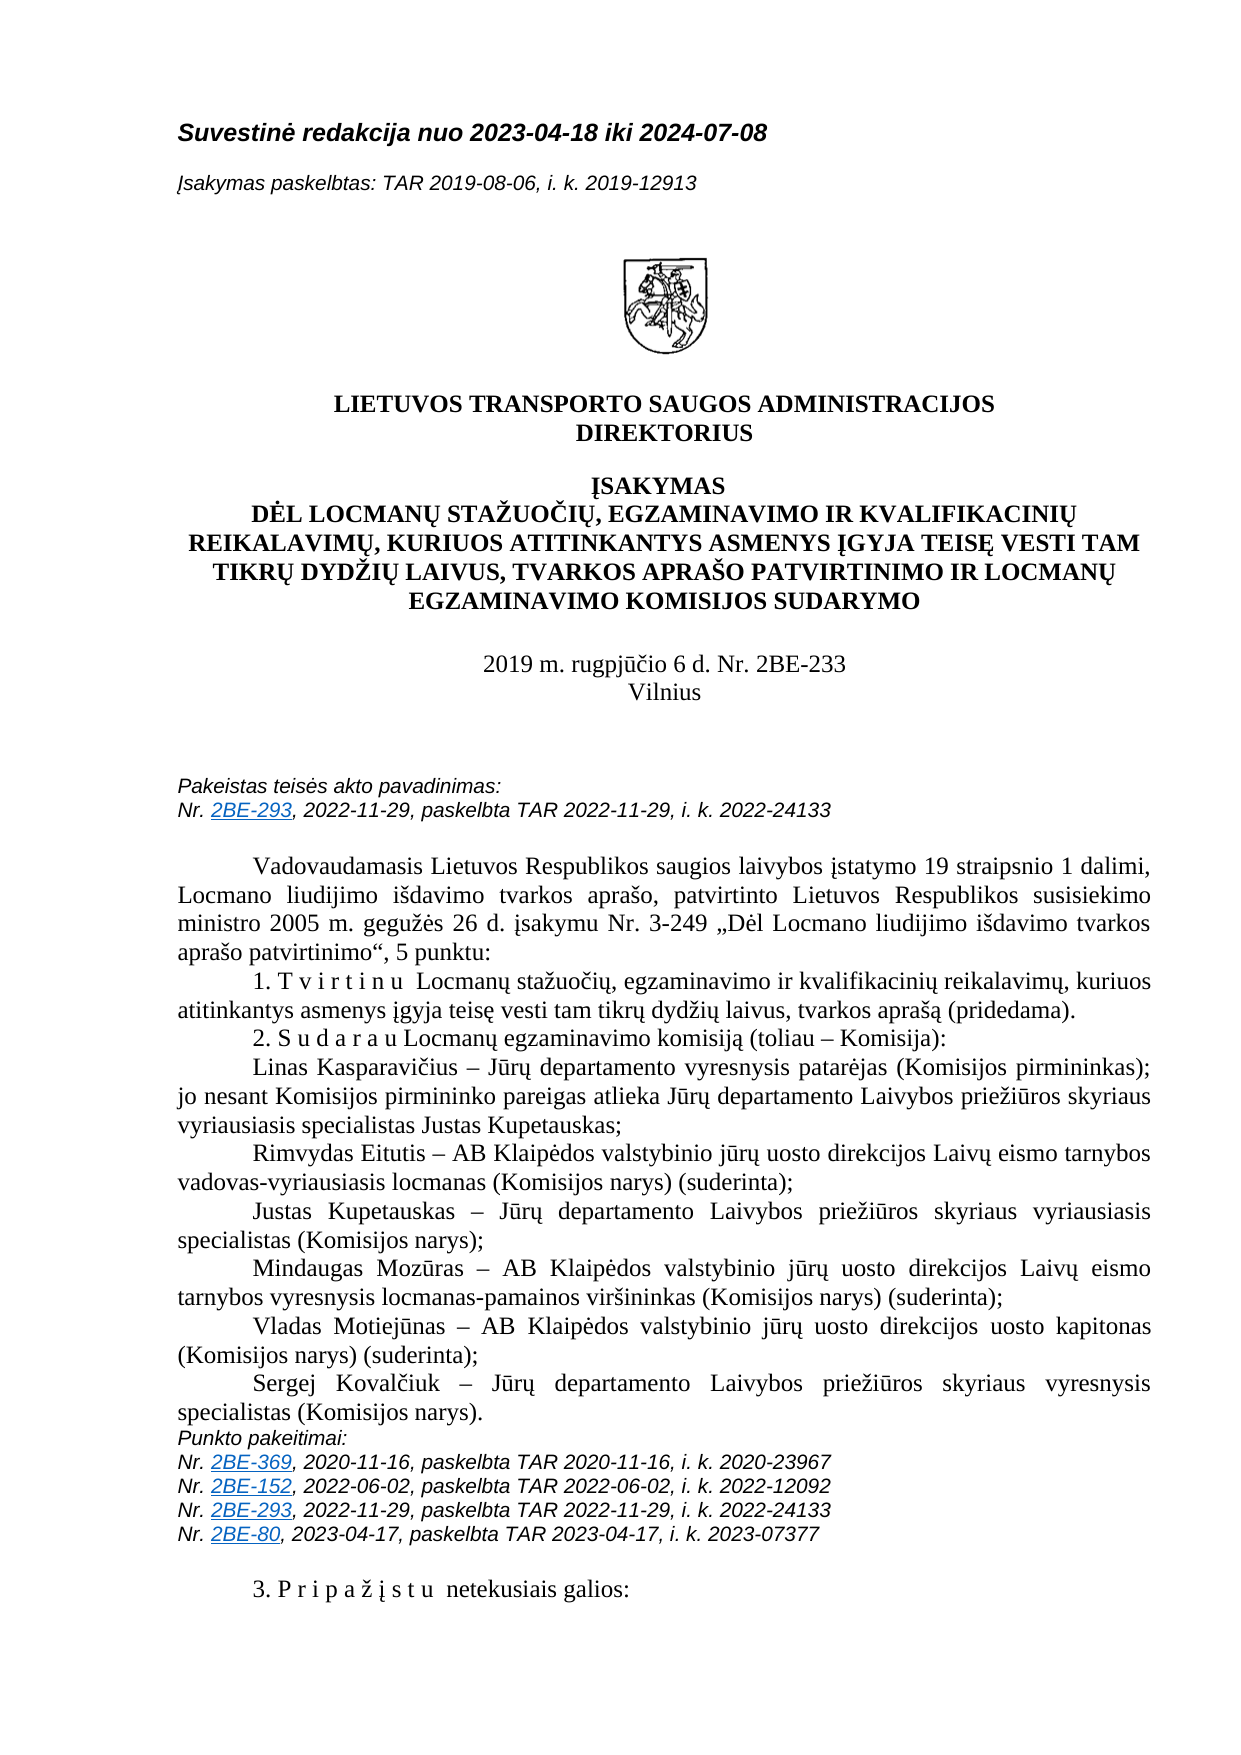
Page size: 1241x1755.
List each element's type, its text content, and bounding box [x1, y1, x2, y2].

text DĖL LOCMANŲ STAŽUOČIŲ, EGZAMINAVIMO IR KVALIFIKACINIŲ REIKALAVIMŲ, KURIUOS ATITINKANTYS ASMENYS ĮGYJA TEISĘ VESTI TAM TIKRŲ DYDŽIŲ LAIVUS, TVARKOS APRAŠO PATVIRTINIMO IR LOCMANŲ EGZAMINAVIMO KOMISIJOS SUDARYMO [177, 499, 1152, 614]
text Nr. 2BE-80, 2023-04-17, paskelbta TAR 2023-04-17, i. k. 2023-07377 [177, 1522, 1152, 1546]
text Mindaugas Mozūras – AB Klaipėdos valstybinio jūrų uosto direkcijos Laivų eismo tarnybos vyresnysis locmanas-pamainos viršininkas (Komisijos narys) (suderinta); [177, 1253, 1152, 1311]
text LIETUVOS TRANSPORTO SAUGOS ADMINISTRACIJOS [177, 389, 1152, 418]
text Nr. 2BE-369, 2020-11-16, paskelbta TAR 2020-11-16, i. k. 2020-23967 [177, 1450, 1152, 1474]
text ĮSAKYMAS [518, 471, 1152, 499]
text Rimvydas Eitutis – AB Klaipėdos valstybinio jūrų uosto direkcijos Laivų eismo tarnybos vadovas-vyriausiasis locmanas (Komisijos narys) (suderinta); [177, 1138, 1152, 1196]
text Vilnius [177, 677, 1152, 706]
text Nr. 2BE-293, 2022-11-29, paskelbta TAR 2022-11-29, i. k. 2022-24133 [177, 1498, 1152, 1522]
text Linas Kasparavičius – Jūrų departamento vyresnysis patarėjas (Komisijos pirmininkas); jo nesant Komisijos pirmininko pareigas atlieka Jūrų departamento Laivybos priežiūros skyriaus vyriausiasis specialistas Justas Kupetauskas; [177, 1052, 1152, 1138]
text Vadovaudamasis Lietuvos Respublikos saugios laivybos įstatymo 19 straipsnio 1 dalimi, Locmano liudijimo išdavimo tvarkos aprašo, patvirtinto Lietuvos Respublikos susisiekimo ministro 2005 m. gegužės 26 d. įsakymu Nr. 3-249 „Dėl Locmano liudijimo išdavimo tvarkos aprašo patvirtinimo“, 5 punktu: [177, 851, 1152, 966]
text 2. S u d a r a u Locmanų egzaminavimo komisiją (toliau – Komisija): [177, 1023, 1152, 1052]
text Nr. 2BE-152, 2022-06-02, paskelbta TAR 2022-06-02, i. k. 2022-12092 [177, 1474, 1152, 1498]
text DIREKTORIUS [177, 418, 1152, 447]
text Pakeistas teisės akto pavadinimas: [177, 774, 1152, 798]
text Sergej Kovalčiuk – Jūrų departamento Laivybos priežiūros skyriaus vyresnysis specialistas (Komisijos narys). [177, 1368, 1152, 1426]
text Vladas Motiejūnas – AB Klaipėdos valstybinio jūrų uosto direkcijos uosto kapitonas (Komisijos narys) (suderinta); [177, 1311, 1152, 1368]
text Įsakymas paskelbtas: TAR 2019-08-06, i. k. 2019-12913 [177, 171, 1152, 195]
text Suvestinė redakcija nuo 2023-04-18 iki 2024-07-08 [177, 118, 1152, 147]
text Justas Kupetauskas – Jūrų departamento Laivybos priežiūros skyriaus vyriausiasis specialistas (Komisijos narys); [177, 1196, 1152, 1253]
text 1. Tvirtinu Locmanų stažuočių, egzaminavimo ir kvalifikacinių reikalavimų, kuriuos atitinkantys asmenys įgyja teisę vesti tam tikrų dydžių laivus, tvarkos aprašą (pridedama). [177, 966, 1152, 1023]
text Punkto pakeitimai: [177, 1426, 1152, 1450]
text Nr. 2BE-293, 2022-11-29, paskelbta TAR 2022-11-29, i. k. 2022-24133 [177, 798, 1152, 822]
text 2019 m. rugpjūčio 6 d. Nr. 2BE-233 [177, 649, 1152, 677]
text 3. Pripažįstu netekusiais galios: [177, 1574, 1152, 1603]
